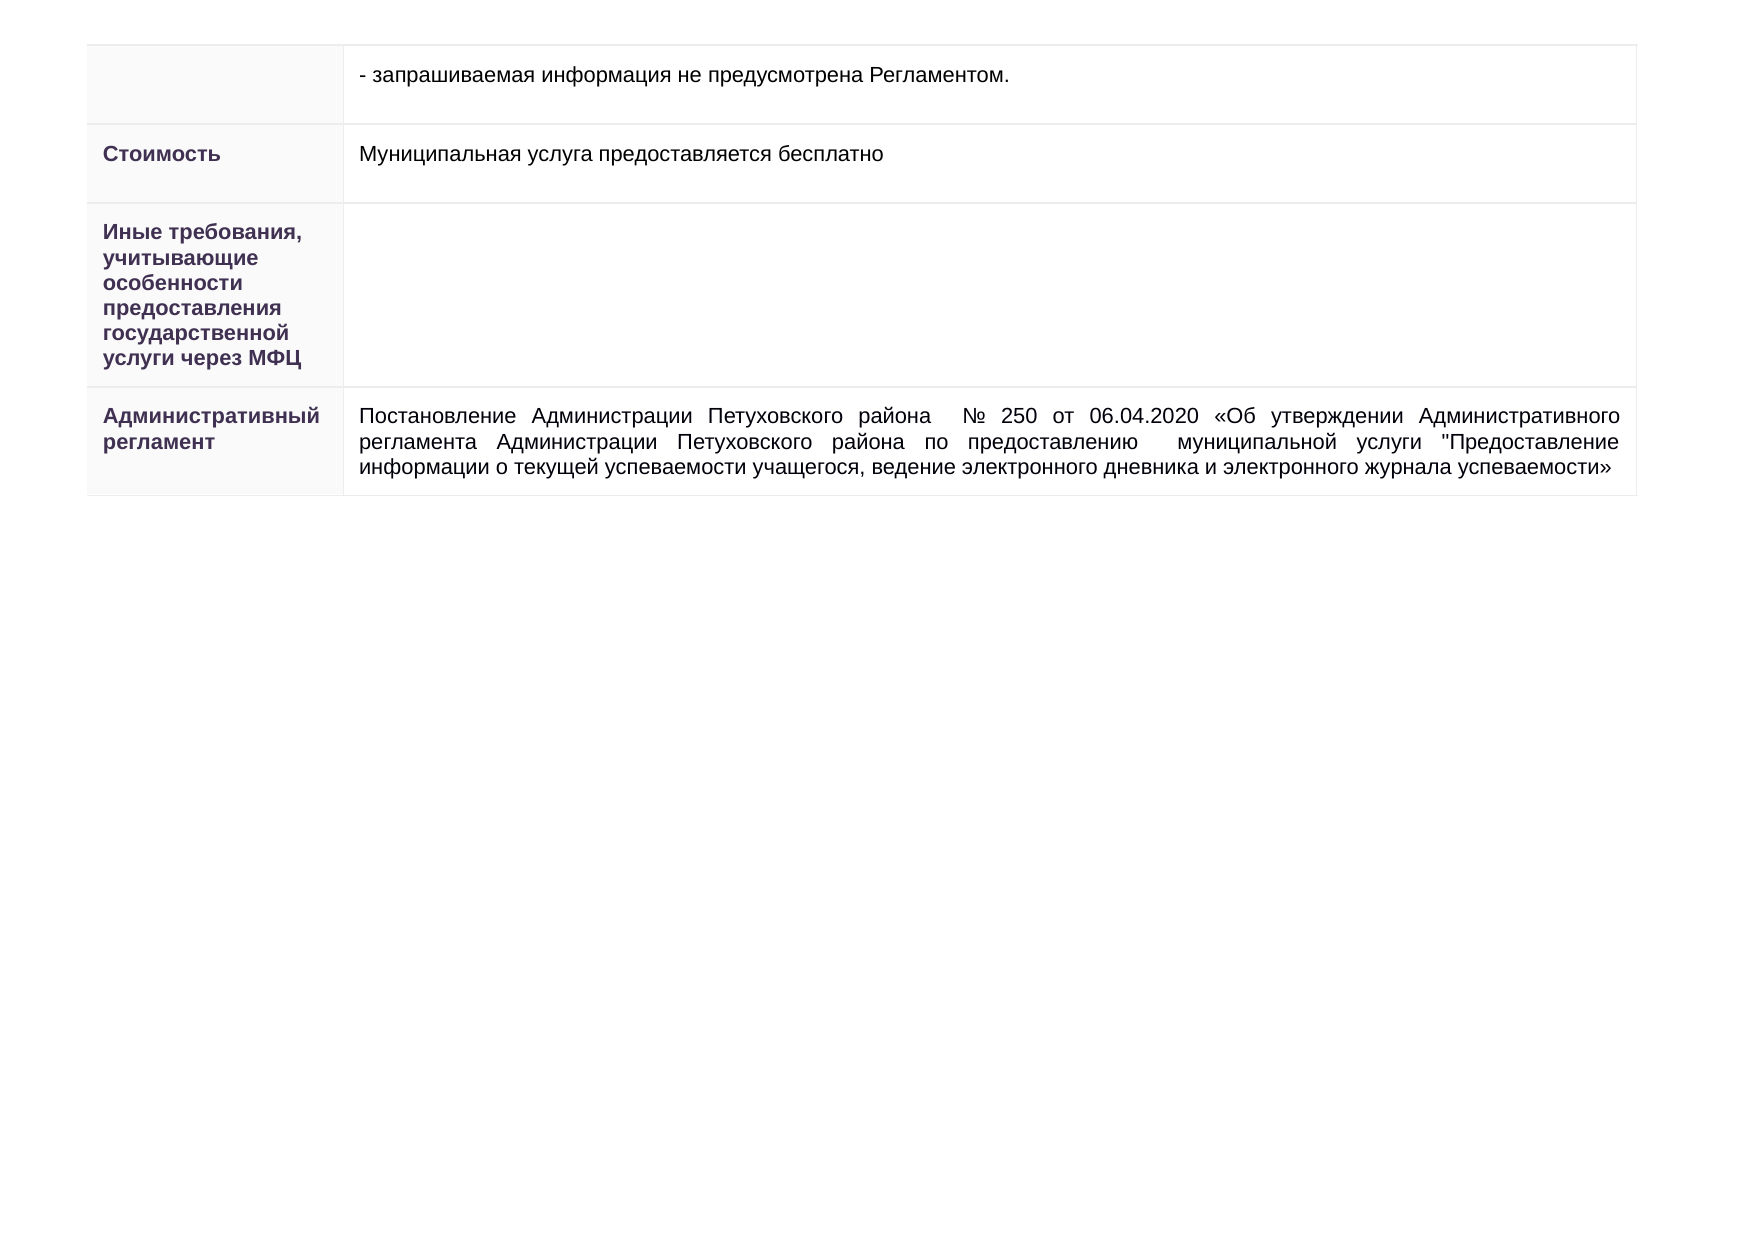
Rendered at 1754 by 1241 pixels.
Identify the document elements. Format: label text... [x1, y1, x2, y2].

table_cell [344, 204, 1636, 386]
table_cell Административный регламент [87, 388, 343, 494]
table_cell Стоимость [87, 125, 343, 202]
table_cell [87, 46, 343, 123]
table_cell - запрашиваемая информация не предусмотрена Регламентом. [344, 46, 1636, 123]
table_cell Постановление Администрации Петуховского района № 250 от 06.04.2020 «Об утверждении Административного регламента Администрации Петуховского района по предоставлению муниципальной услуги "Предоставление информации о текущей успеваемости учащегося, ведение электронного дневника и электронного журнала успеваемости» [344, 388, 1636, 494]
table_cell Муниципальная услуга предоставляется бесплатно [344, 125, 1636, 202]
table_cell Иные требования, учитывающие особенности предоставления государственной услуги через МФЦ [87, 204, 343, 386]
